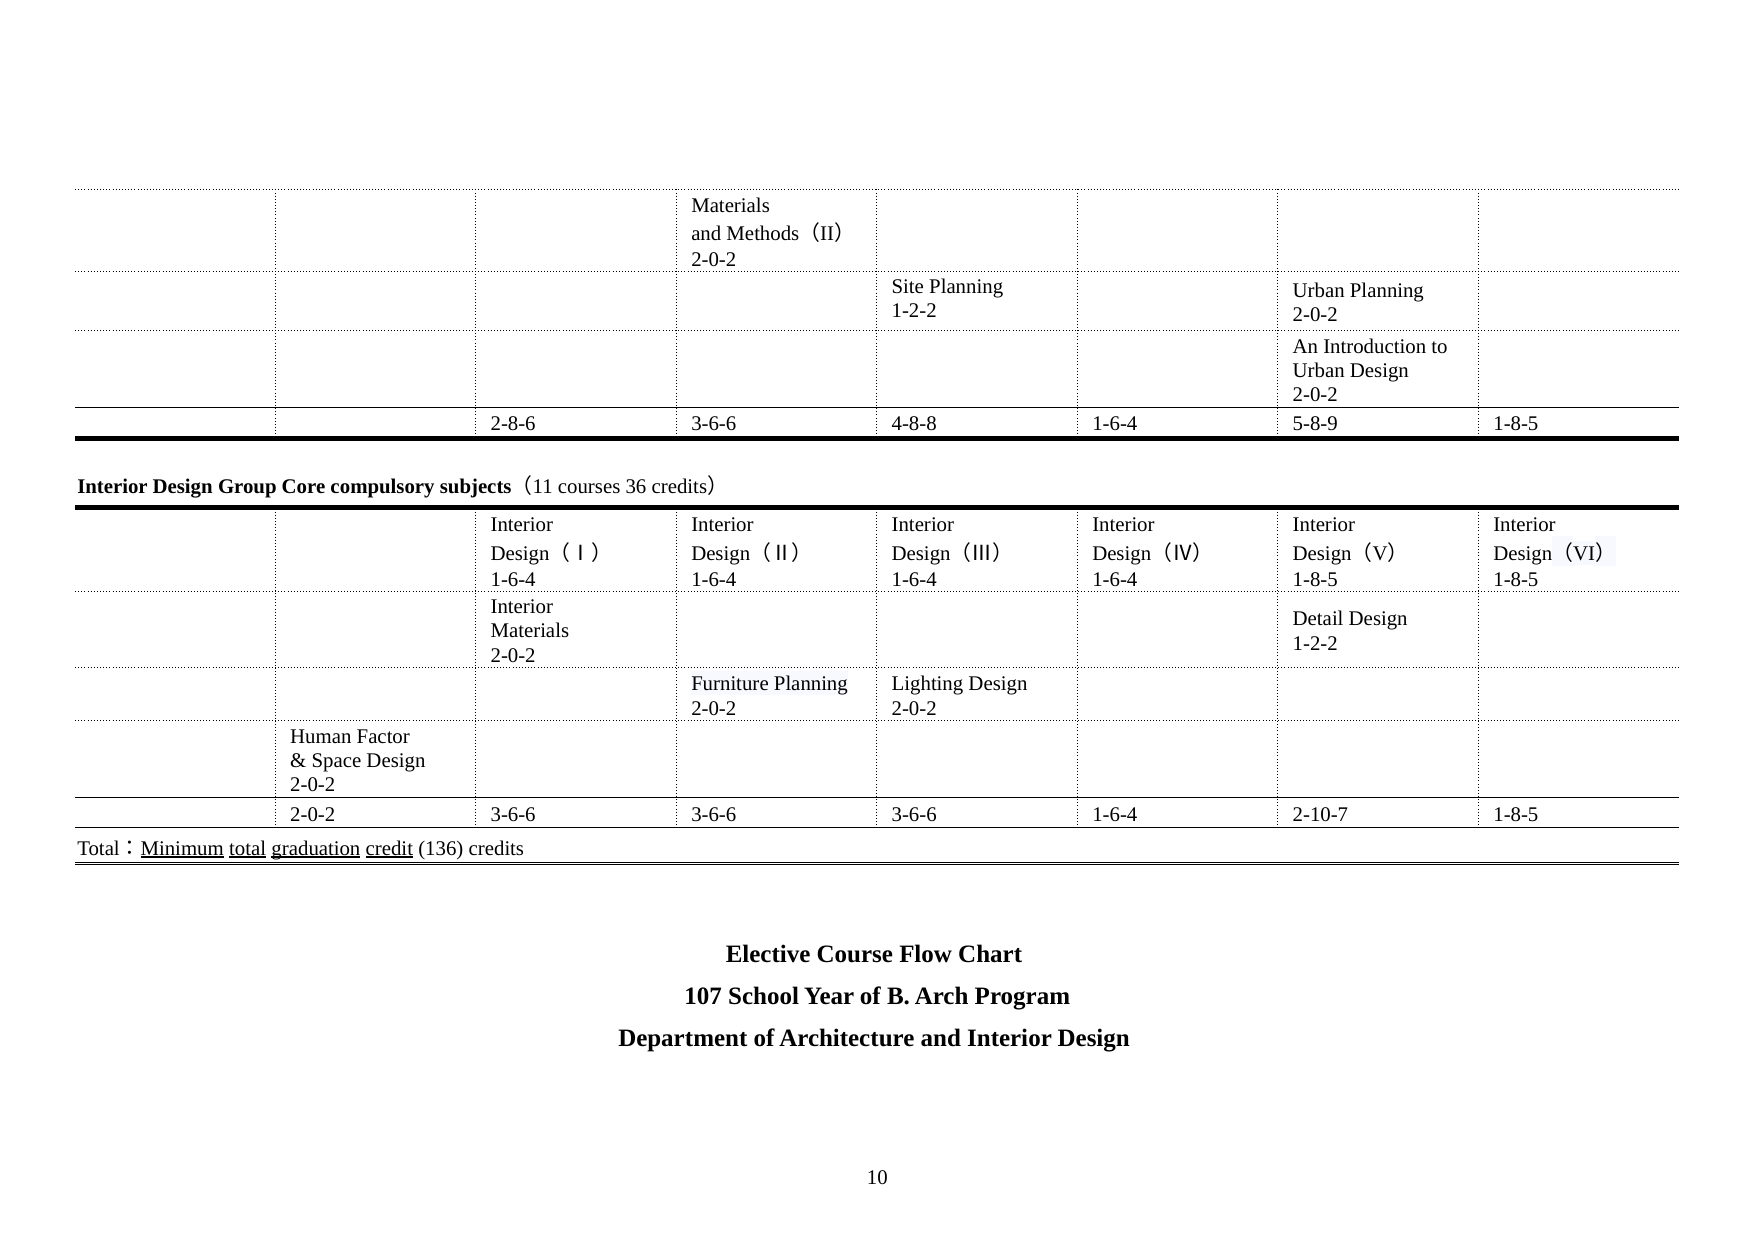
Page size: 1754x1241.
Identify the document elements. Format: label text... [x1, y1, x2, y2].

table_cell Furniture Planning 2-0-2 [676, 667, 877, 720]
table_cell Interior Design（VI） 1-8-5 [1479, 510, 1679, 591]
table_cell [275, 667, 476, 720]
table_cell [75, 591, 275, 667]
table_cell [1078, 330, 1278, 407]
table_cell [476, 189, 676, 271]
table_cell Urban Planning 2-0-2 [1278, 271, 1478, 330]
table_cell 3-6-6 [877, 798, 1077, 827]
table_cell [75, 271, 275, 330]
table_cell [275, 510, 476, 591]
table_cell [75, 798, 275, 827]
table_cell Materials and Methods（II） 2-0-2 [676, 189, 877, 271]
table_cell [476, 720, 676, 797]
table_cell Interior Design（V） 1-8-5 [1278, 510, 1478, 591]
table_cell [1078, 667, 1278, 720]
table_cell [75, 510, 275, 591]
table_cell 3-6-6 [476, 798, 676, 827]
table_cell [476, 271, 676, 330]
table_cell 3-6-6 [676, 798, 877, 827]
table_cell [275, 408, 476, 436]
table_cell Interior Design（Ⅰ） 1-6-4 [476, 510, 676, 591]
table_cell [1078, 720, 1278, 797]
table_cell [877, 189, 1077, 271]
table_cell [676, 591, 877, 667]
table_cell Lighting Design 2-0-2 [877, 667, 1077, 720]
table_cell 5-8-9 [1278, 408, 1478, 436]
table_cell [476, 667, 676, 720]
table_cell [1479, 720, 1679, 797]
table_cell [1078, 591, 1278, 667]
table_cell 2-0-2 [275, 798, 476, 827]
table_cell [676, 330, 877, 407]
table_cell 2-10-7 [1278, 798, 1478, 827]
table_cell Total：Minimum total graduation credit (136) credits [75, 828, 1679, 862]
table_cell [1278, 667, 1478, 720]
table_cell Interior Design（Ⅱ） 1-6-4 [676, 510, 877, 591]
table_cell 4-8-8 [877, 408, 1077, 436]
table_cell [1278, 189, 1478, 271]
table_cell Human Factor & Space Design 2-0-2 [275, 720, 476, 797]
table_cell Site Planning 1-2-2 [877, 271, 1077, 330]
table_cell Interior Design（Ⅳ） 1-6-4 [1078, 510, 1278, 591]
table_cell 3-6-6 [676, 408, 877, 436]
table_cell [1278, 720, 1478, 797]
table_cell [75, 330, 275, 407]
table_cell [275, 591, 476, 667]
table_cell [476, 330, 676, 407]
table_cell [877, 330, 1077, 407]
table_cell [676, 720, 877, 797]
table_cell [877, 720, 1077, 797]
table_cell 1-6-4 [1078, 408, 1278, 436]
table_cell 1-8-5 [1479, 408, 1679, 436]
table_cell [877, 591, 1077, 667]
table_cell [1078, 189, 1278, 271]
table_cell [75, 720, 275, 797]
table_cell Detail Design 1-2-2 [1278, 591, 1478, 667]
table_cell [1479, 189, 1679, 271]
table_cell 1-8-5 [1479, 798, 1679, 827]
table_cell 2-8-6 [476, 408, 676, 436]
table_cell An Introduction to Urban Design 2-0-2 [1278, 330, 1478, 407]
table_cell [1479, 330, 1679, 407]
table_cell [75, 667, 275, 720]
table_cell [1078, 271, 1278, 330]
table_cell Interior Design Group Core compulsory subjects（11 courses 36 credits） [75, 441, 1679, 505]
table_cell 1-6-4 [1078, 798, 1278, 827]
table_cell Interior Materials 2-0-2 [476, 591, 676, 667]
table_cell Interior Design（Ⅲ） 1-6-4 [877, 510, 1077, 591]
table_cell [1479, 591, 1679, 667]
table_cell [275, 271, 476, 330]
table_cell [1479, 667, 1679, 720]
table_cell [1479, 271, 1679, 330]
table_cell [676, 271, 877, 330]
table_cell [75, 189, 275, 271]
table_header Elective Course Flow Chart 107 School Year of B. Arch Program Department of Architecture and Interior Design [75, 928, 1679, 1054]
table_cell [75, 408, 275, 436]
table_cell [275, 189, 476, 271]
table_cell [275, 330, 476, 407]
